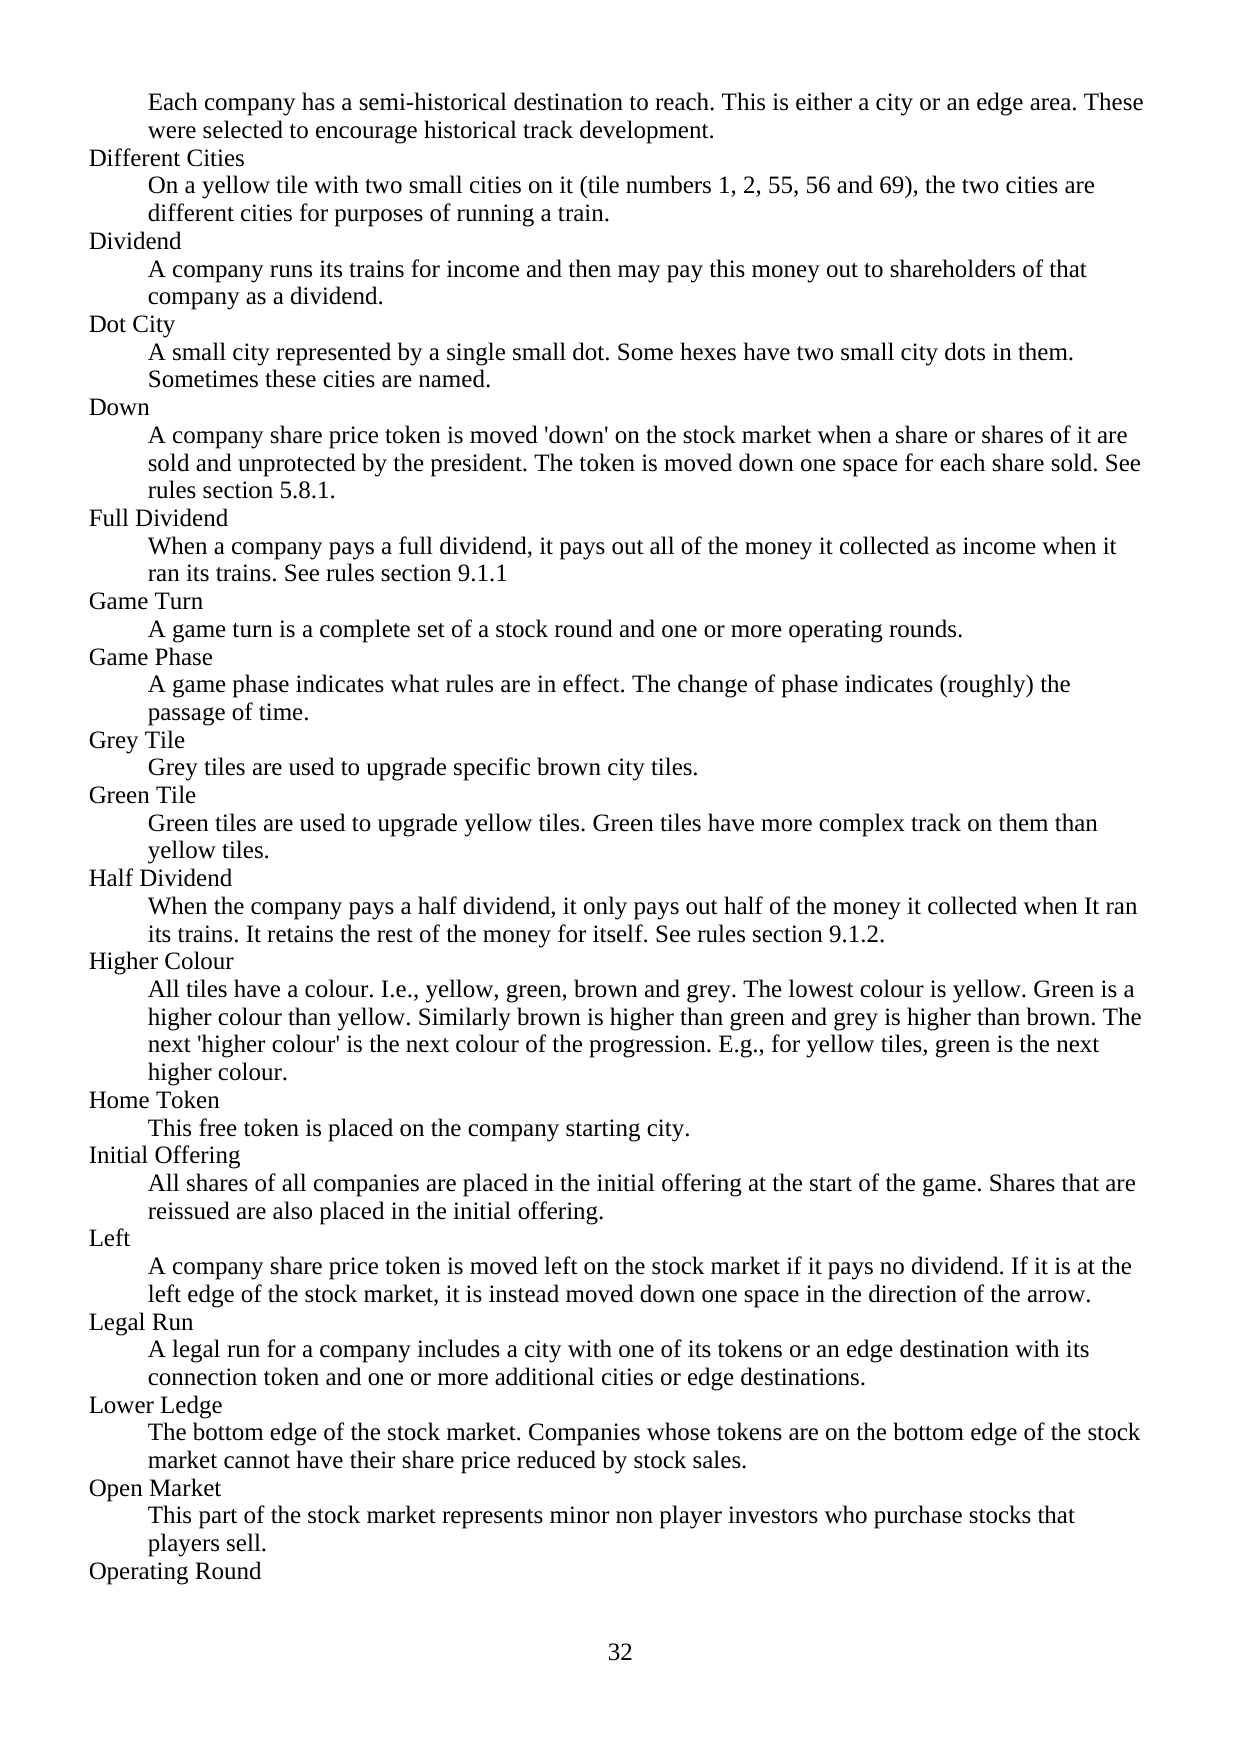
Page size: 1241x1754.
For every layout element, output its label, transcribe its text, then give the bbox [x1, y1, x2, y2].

list Grey tiles are used to upgrade specific brown city tiles. [148, 753, 1152, 781]
subtitle Grey Tile [88, 726, 1152, 753]
subtitle Full Dividend [88, 504, 1152, 532]
list This part of the stock market represents minor non player investors who purchase stocks that players sell. [148, 1502, 1152, 1557]
list A company runs its trains for income and then may pay this money out to shareholders of that company as a dividend. [148, 255, 1152, 310]
subtitle Dot City [88, 310, 1152, 338]
list All shares of all companies are placed in the initial offering at the start of the game. Shares that are reissued are also placed in the initial offering. [148, 1169, 1152, 1224]
subtitle Legal Run [88, 1308, 1152, 1335]
list All tiles have a colour. I.e., yellow, green, brown and grey. The lowest colour is yellow. Green is a higher colour than yellow. Similarly brown is higher than green and grey is higher than brown. The next 'higher colour' is the next colour of the progression. E.g., for yellow tiles, green is the next higher colour. [148, 975, 1152, 1086]
subtitle Green Tile [88, 781, 1152, 809]
list A game turn is a complete set of a stock round and one or more operating rounds. [148, 615, 1152, 643]
list Each company has a semi-historical destination to reach. This is either a city or an edge area. These were selected to encourage historical track development. [148, 88, 1152, 144]
list A game phase indicates what rules are in effect. The change of phase indicates (roughly) the passage of time. [148, 670, 1152, 726]
list This free token is placed on the company starting city. [148, 1114, 1152, 1141]
list A legal run for a company includes a city with one of its tokens or an edge destination with its connection token and one or more additional cities or edge destinations. [148, 1335, 1152, 1391]
list When a company pays a full dividend, it pays out all of the money it collected as income when it ran its trains. See rules section 9.1.1 [148, 532, 1152, 587]
subtitle Higher Colour [88, 947, 1152, 975]
list Green tiles are used to upgrade yellow tiles. Green tiles have more complex track on them than yellow tiles. [148, 809, 1152, 864]
subtitle Half Dividend [88, 864, 1152, 892]
list The bottom edge of the stock market. Companies whose tokens are on the bottom edge of the stock market cannot have their share price reduced by stock sales. [148, 1418, 1152, 1474]
list When the company pays a half dividend, it only pays out half of the money it collected when It ran its trains. It retains the rest of the money for itself. See rules section 9.1.2. [148, 892, 1152, 947]
subtitle Different Cities [88, 144, 1152, 172]
subtitle Open Market [88, 1474, 1152, 1502]
subtitle Down [88, 393, 1152, 421]
list A small city represented by a single small dot. Some hexes have two small city dots in them. Sometimes these cities are named. [148, 338, 1152, 393]
list A company share price token is moved left on the stock market if it pays no dividend. If it is at the left edge of the stock market, it is instead moved down one space in the direction of the arrow. [148, 1252, 1152, 1308]
subtitle Game Turn [88, 587, 1152, 615]
subtitle Dividend [88, 227, 1152, 255]
list On a yellow tile with two small cities on it (tile numbers 1, 2, 55, 56 and 69), the two cities are different cities for purposes of running a train. [148, 172, 1152, 227]
subtitle Home Token [88, 1086, 1152, 1114]
subtitle Lower Ledge [88, 1391, 1152, 1418]
subtitle Operating Round [88, 1557, 1152, 1585]
subtitle Left [88, 1224, 1152, 1252]
subtitle Initial Offering [88, 1141, 1152, 1169]
subtitle Game Phase [88, 643, 1152, 670]
list A company share price token is moved 'down' on the stock market when a share or shares of it are sold and unprotected by the president. The token is moved down one space for each share sold. See rules section 5.8.1. [148, 421, 1152, 504]
